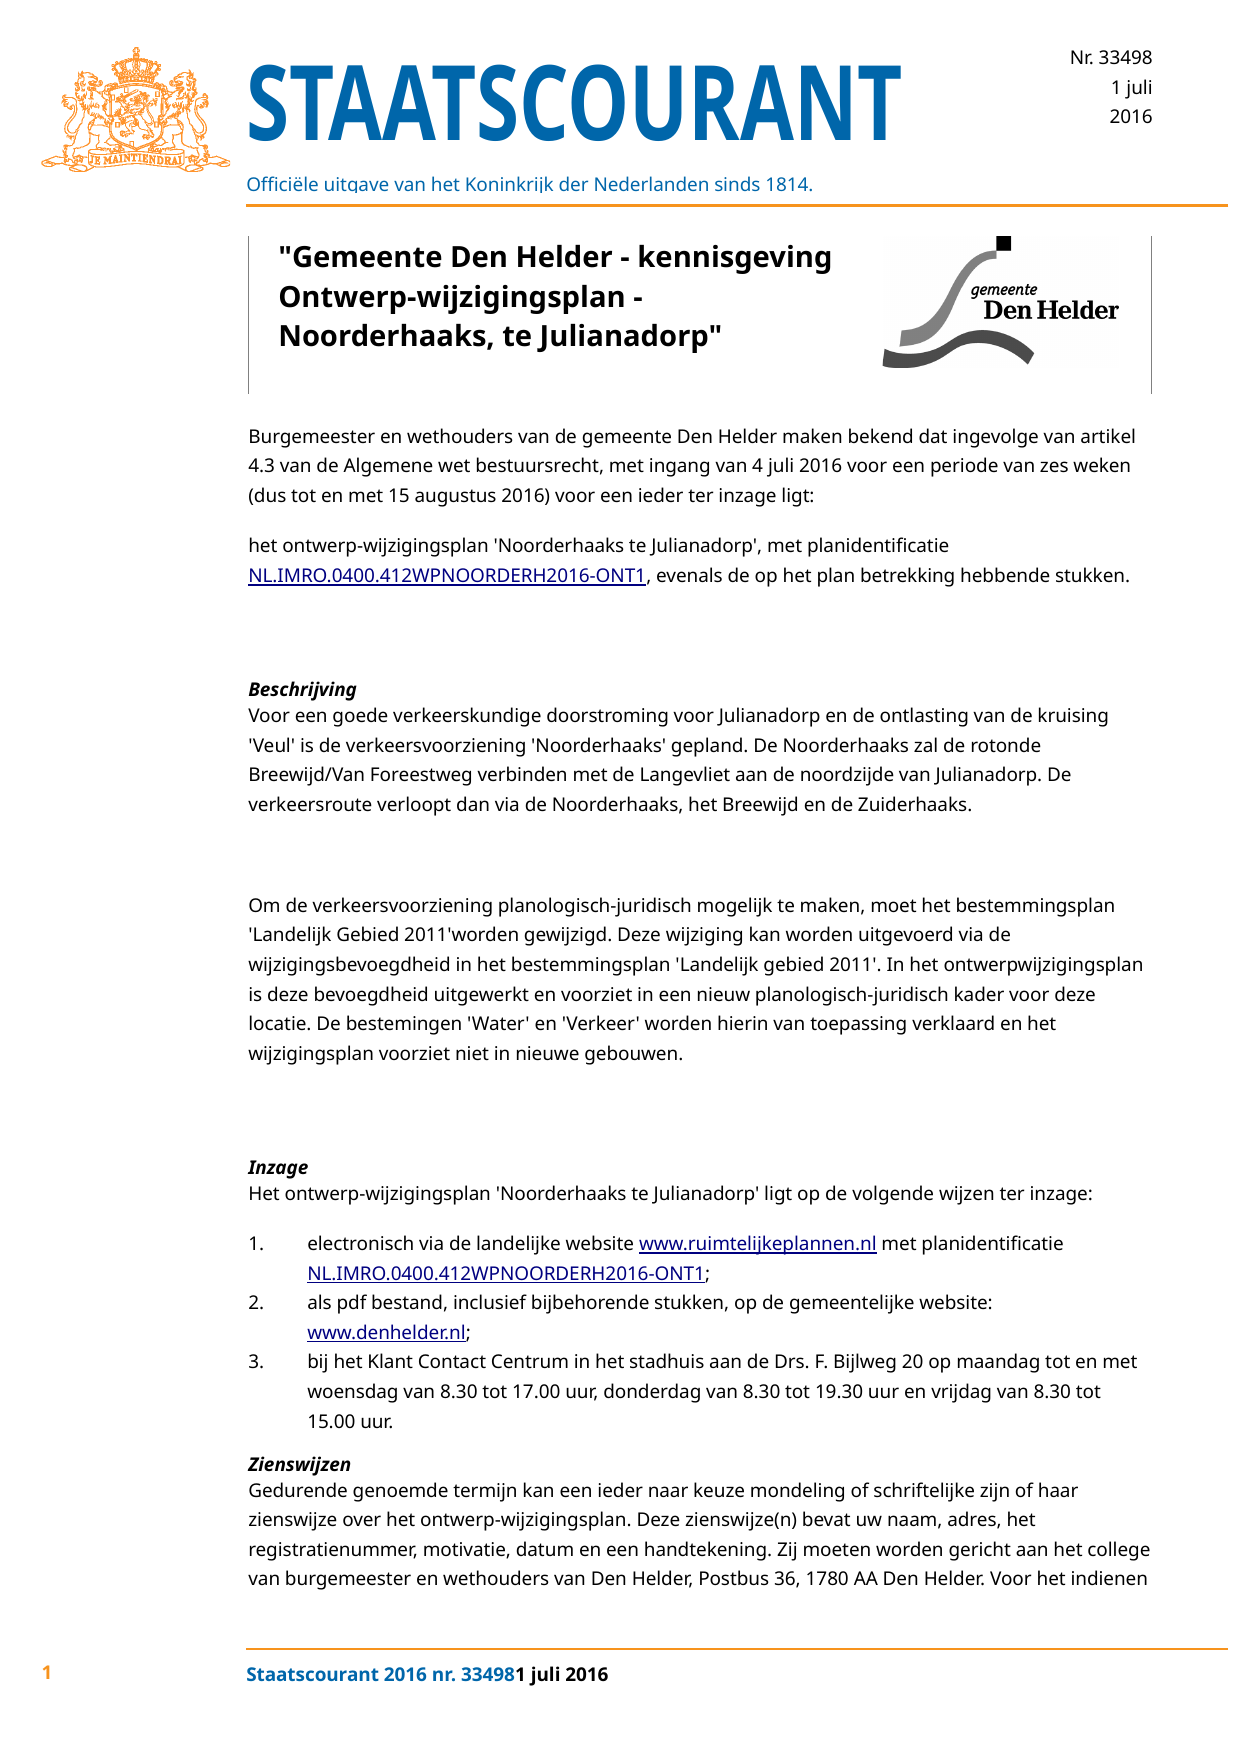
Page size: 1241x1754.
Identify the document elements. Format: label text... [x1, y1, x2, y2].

text Gedurende genoemde termijn kan een ieder naar keuze mondeling of schriftelijke zijn of haar zienswijze over het ontwerp-wijzigingsplan. Deze zienswijze(n) bevat uw naam, adres, het registratienummer, motivatie, datum en een handtekening. Zij moeten worden gericht aan het college van burgemeester en wethouders van Den Helder, Postbus 36, 1780 AA Den Helder. Voor het indienen [248, 1477, 1152, 1591]
list als pdf bestand, inclusief bijbehorende stukken, op de gemeentelijke website: www.denhelder.nl; [248, 1289, 1152, 1345]
picture [882, 236, 1119, 368]
list electronisch via de landelijke website www.ruimtelijkeplannen.nl met planidentificatie NL.IMRO.0400.412WPNOORDERH2016-ONT1; [248, 1230, 1152, 1286]
text Zienswijzen [248, 1451, 1152, 1477]
text het ontwerp-wijzigingsplan 'Noorderhaaks te Julianadorp', met planidentificatie NL.IMRO.0400.412WPNOORDERH2016-ONT1, evenals de op het plan betrekking hebbende stukken. [248, 533, 1152, 588]
text Voor een goede verkeerskundige doorstroming voor Julianadorp en de ontlasting van de kruising 'Veul' is de verkeersvoorziening 'Noorderhaaks' gepland. De Noorderhaaks zal de rotonde Breewijd/Van Foreestweg verbinden met de Langevliet aan de noordzijde van Julianadorp. De verkeersroute verloopt dan via de Noorderhaaks, het Breewijd en de Zuiderhaaks. [248, 702, 1152, 817]
list bij het Klant Contact Centrum in het stadhuis aan de Drs. F. Bijlweg 20 op maandag tot en met woensdag van 8.30 tot 17.00 uur, donderdag van 8.30 tot 19.30 uur en vrijdag van 8.30 tot 15.00 uur. [248, 1349, 1152, 1434]
text Om de verkeersvoorziening planologisch-juridisch mogelijk te maken, moet het bestemmingsplan 'Landelijk Gebied 2011'worden gewijzigd. Deze wijziging kan worden uitgevoerd via de wijzigingsbevoegdheid in het bestemmingsplan 'Landelijk gebied 2011'. In het ontwerpwijzigingsplan is deze bevoegdheid uitgewerkt en voorziet in een nieuw planologisch-juridisch kader voor deze locatie. De bestemingen 'Water' en 'Verkeer' worden hierin van toepassing verklaard en het wijzigingsplan voorziet niet in nieuwe gebouwen. [248, 892, 1152, 1066]
table_header [850, 236, 1151, 394]
text Beschrijving [248, 677, 1152, 702]
picture [41, 47, 231, 172]
text Burgemeester en wethouders van de gemeente Den Helder maken bekend dat ingevolge van artikel 4.3 van de Algemene wet bestuursrecht, met ingang van 4 juli 2016 voor een periode van zes weken (dus tot en met 15 augustus 2016) voor een ieder ter inzage ligt: [248, 423, 1152, 508]
table_header "Gemeente Den Helder - kennisgeving Ontwerp-wijzigingsplan - Noorderhaaks, te Julianadorp" [249, 236, 850, 394]
text Het ontwerp-wijzigingsplan 'Noorderhaaks te Julianadorp' ligt op de volgende wijzen ter inzage: [248, 1180, 1152, 1206]
text Inzage [248, 1154, 1152, 1180]
